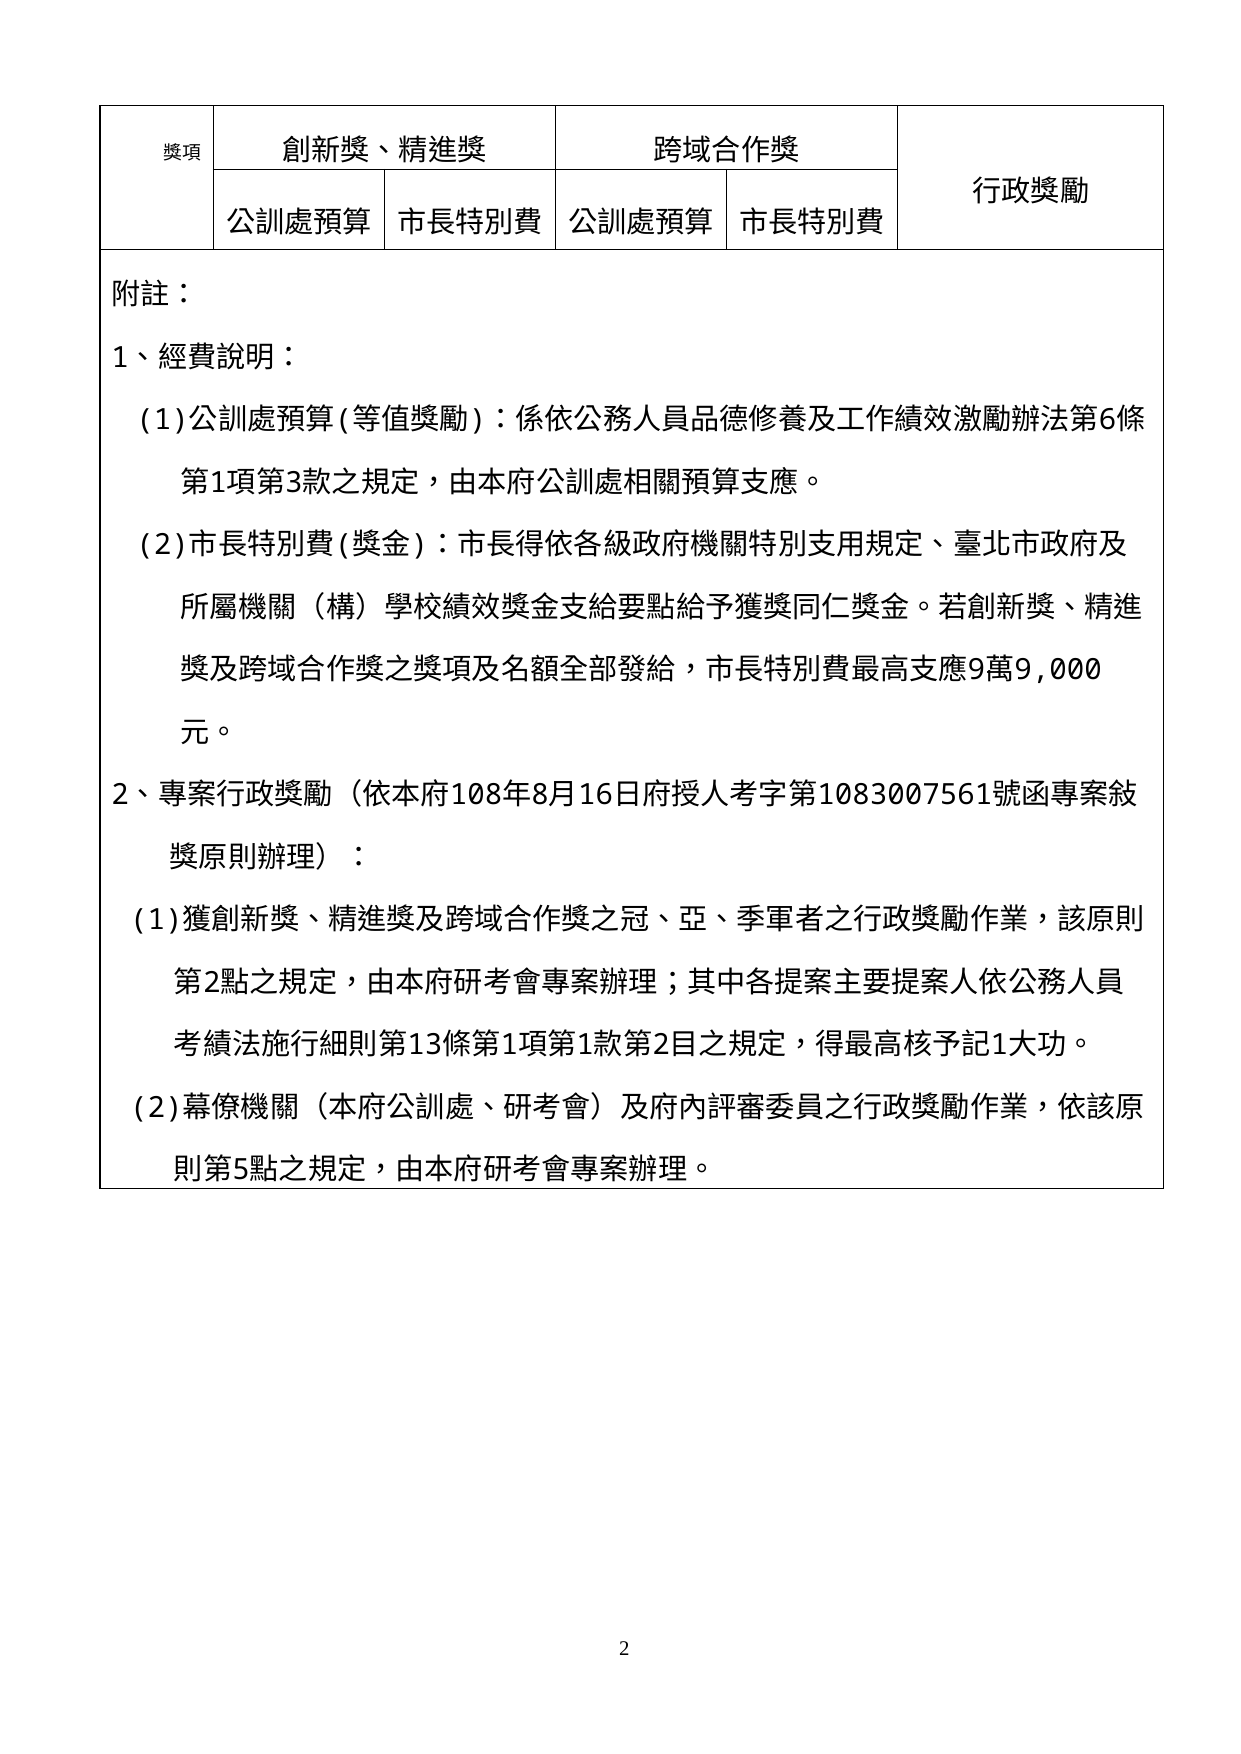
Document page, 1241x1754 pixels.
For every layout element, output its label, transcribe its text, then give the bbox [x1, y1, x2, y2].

table_cell 市長特別費 [727, 170, 897, 249]
table_cell 公訓處預算 [214, 170, 384, 249]
table_cell 公訓處預算 [556, 170, 726, 249]
table_header 獎項 名次 [101, 106, 213, 249]
table_header 跨域合作獎 [556, 106, 897, 169]
table_header 創新獎、精進獎 [214, 106, 555, 169]
table_header 行政獎勵 [898, 106, 1163, 249]
table_cell 附註： 1、經費說明： (1)公訓處預算(等值獎勵)：係依公務人員品德修養及工作績效激勵辦法第6條第1項第3款之規定，由本府公訓處相關預算支應。 (2)市長特別費(獎金)：市長得依各級政府機關特別支用規定、臺北市政府及所屬機關（構）學校績效獎金支給要點給予獲獎同仁獎金。若創新獎、精進獎及跨域合作獎之獎項及名額全部發給，市長特別費最高支應9萬9,000元。 2、專案行政獎勵（依本府108年8月16日府授人考字第1083007561號函專案敍獎原則辦理）： (1)獲創新獎、精進獎及跨域合作獎之冠、亞、季軍者之行政獎勵作業，該原則第2點之規定，由本府研考會專案辦理；其中各提案主要提案人依公務人員考績法施行細則第13條第1項第1款第2目之規定，得最高核予記1大功。 (2)幕僚機關（本府公訓處、研考會）及府內評審委員之行政獎勵作業，依該原則第5點之規定，由本府研考會專案辦理。 [101, 250, 1163, 1188]
table_cell 市長特別費 [385, 170, 555, 249]
